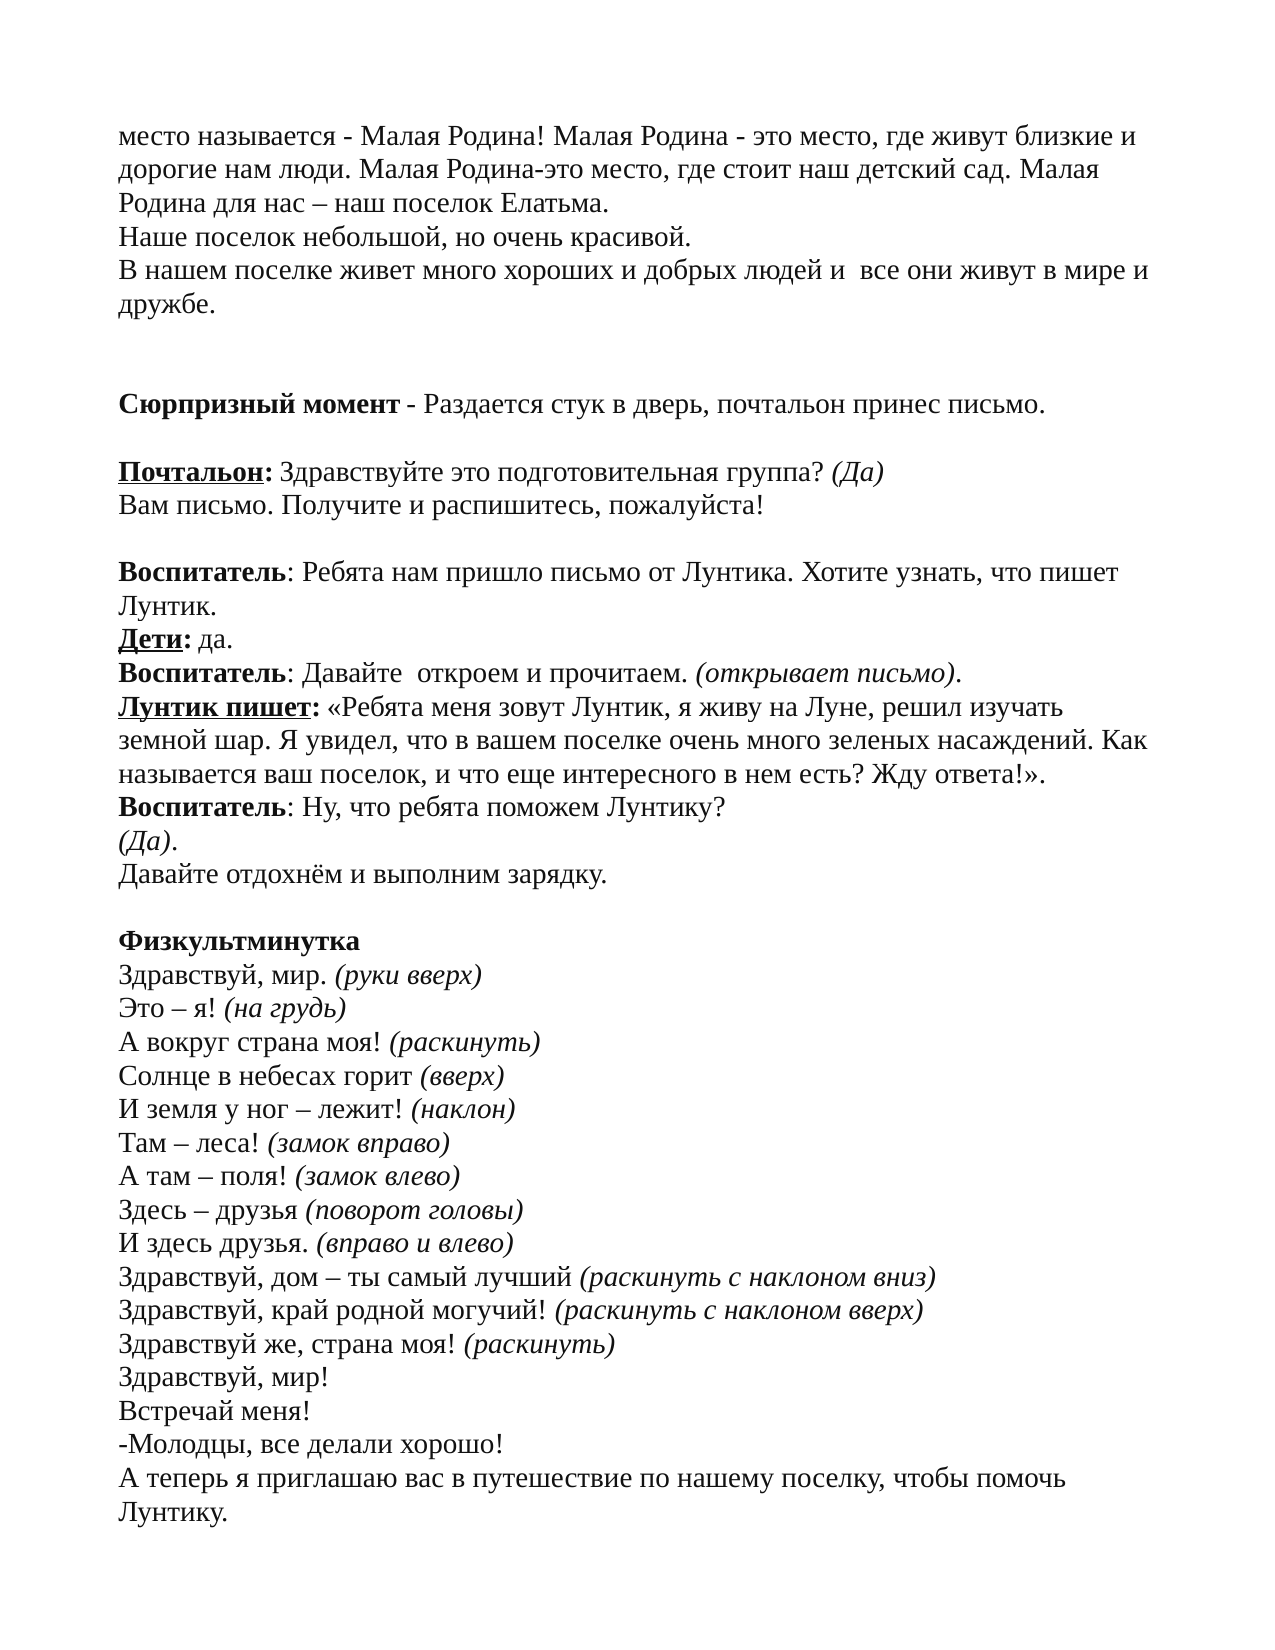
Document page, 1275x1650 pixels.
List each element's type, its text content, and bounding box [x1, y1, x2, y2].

text место называется - Малая Родина! Малая Родина - это место, где живут близкие и дорогие нам люди. Малая Родина-это место, где стоит наш детский сад. Малая Родина для нас – наш поселок Елатьма. [118, 118, 1157, 219]
text А вокруг страна моя! (раскинуть) [118, 1024, 1157, 1058]
text Здравствуй, мир. (руки вверх) [118, 957, 1157, 991]
text Встречай меня! [118, 1393, 1157, 1427]
text В нашем поселке живет много хороших и добрых людей и все они живут в мире и дружбе. [118, 252, 1157, 319]
text Здесь – друзья (поворот головы) [118, 1192, 1157, 1225]
text Сюрпризный момент - Раздается стук в дверь, почтальон принес письмо. [118, 386, 1157, 420]
text Это – я! (на грудь) [118, 991, 1157, 1024]
text Здравствуй же, страна моя! (раскинуть) [118, 1326, 1157, 1359]
text Здравствуй, край родной могучий! (раскинуть с наклоном вверх) [118, 1292, 1157, 1326]
text И здесь друзья. (вправо и влево) [118, 1225, 1157, 1259]
text Давайте отдохнём и выполним зарядку. [118, 856, 1157, 890]
text Почтальон: Здравствуйте это подготовительная группа? (Да) [118, 454, 1157, 487]
text А теперь я приглашаю вас в путешествие по нашему поселку, чтобы помочь Лунтику. [118, 1460, 1157, 1527]
text Лунтик пишет: «Ребята меня зовут Лунтик, я живу на Луне, решил изучать земной шар. Я увидел, что в вашем поселке очень много зеленых насаждений. Как называется ваш поселок, и что еще интересного в нем есть? Жду ответа!». [118, 689, 1157, 789]
text Там – леса! (замок вправо) [118, 1125, 1157, 1158]
text А там – поля! (замок влево) [118, 1158, 1157, 1192]
text Солнце в небесах горит (вверх) [118, 1058, 1157, 1091]
text Вам письмо. Получите и распишитесь, пожалуйста! [118, 487, 1157, 521]
text -Молодцы, все делали хорошо! [118, 1427, 1157, 1460]
text Воспитатель: Ну, что ребята поможем Лунтику? [118, 789, 1157, 823]
text Здравствуй, дом – ты самый лучший (раскинуть с наклоном вниз) [118, 1259, 1157, 1292]
text (Да). [118, 823, 1157, 856]
text И земля у ног – лежит! (наклон) [118, 1091, 1157, 1125]
text Физкультминутка [118, 923, 1157, 957]
text Воспитатель: Давайте откроем и прочитаем. (открывает письмо). [118, 655, 1157, 689]
text Наше поселок небольшой, но очень красивой. [118, 219, 1157, 252]
text Здравствуй, мир! [118, 1359, 1157, 1393]
text Дети: да. [118, 621, 1157, 655]
text Воспитатель: Ребята нам пришло письмо от Лунтика. Хотите узнать, что пишет Лунтик. [118, 554, 1157, 621]
